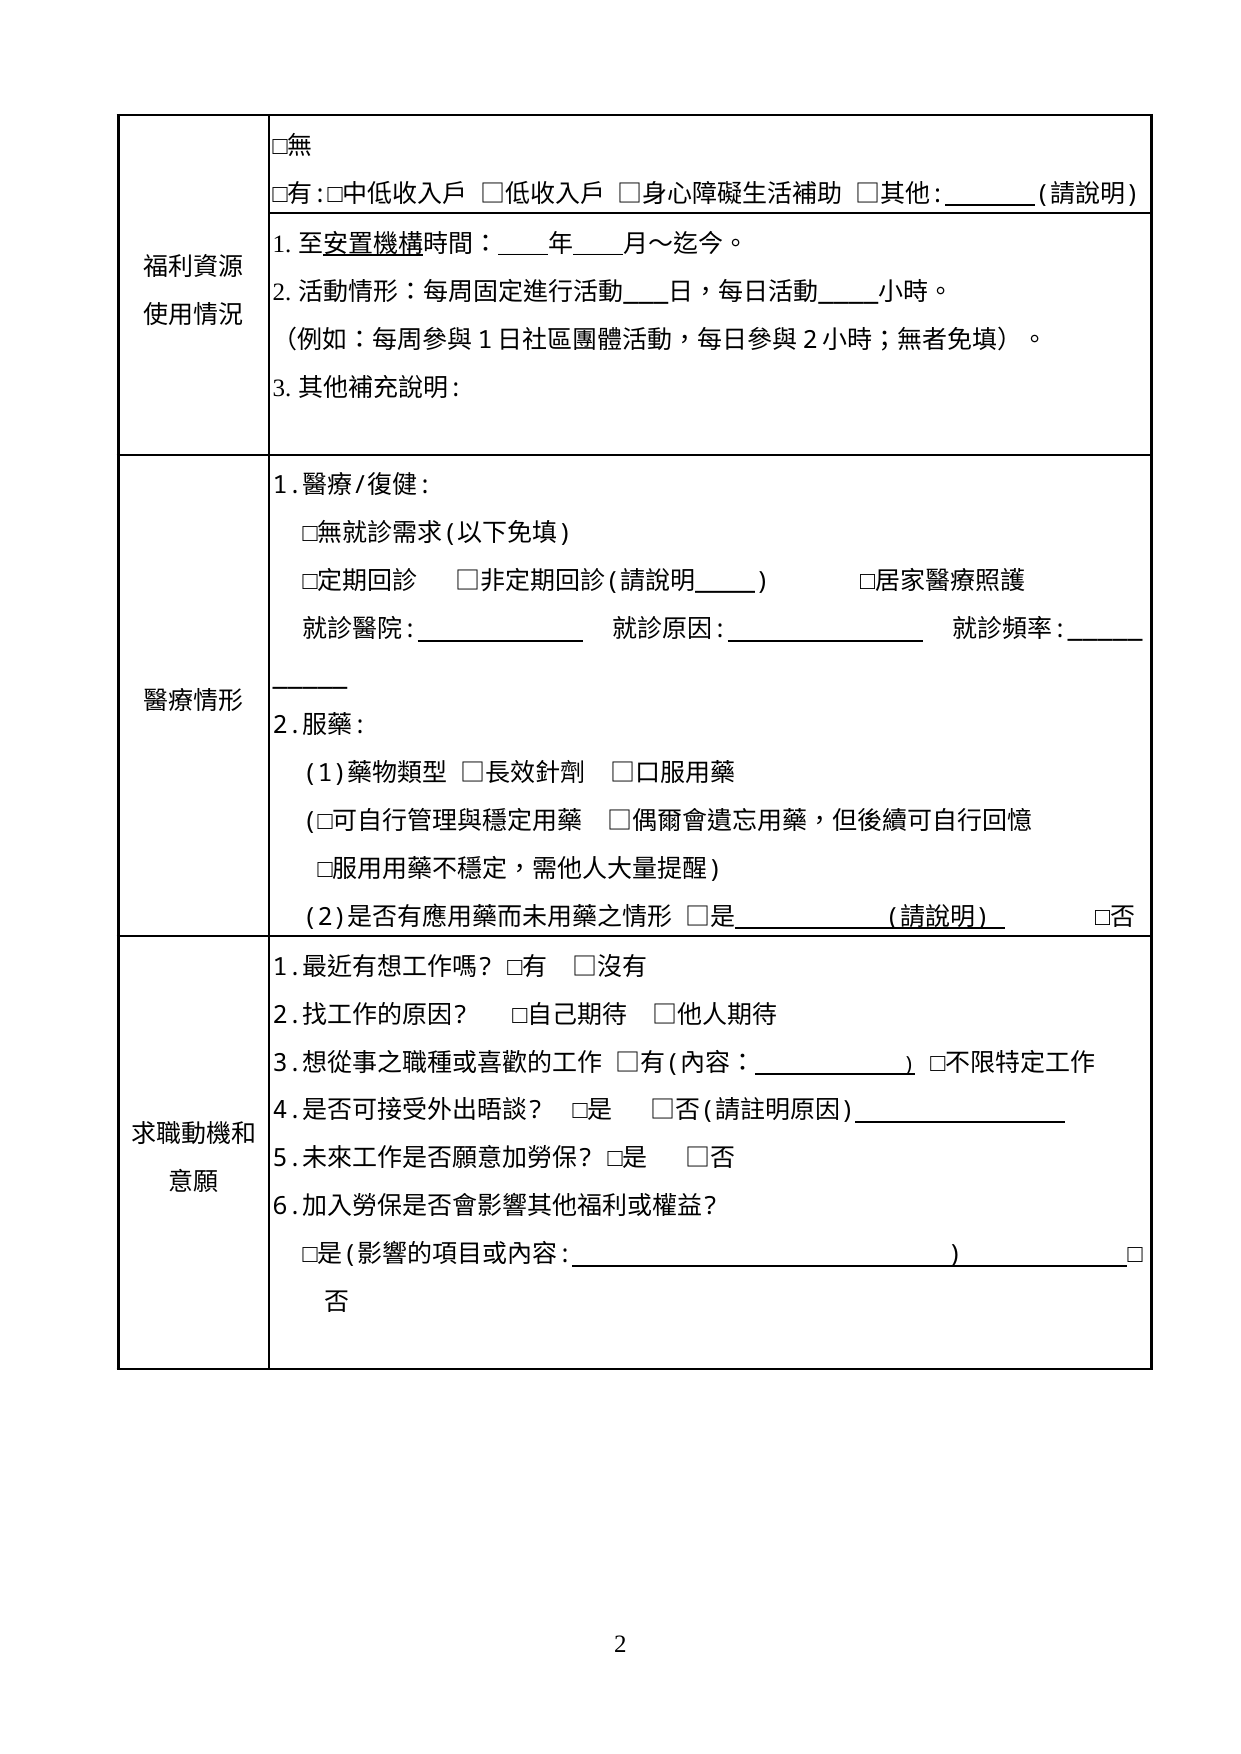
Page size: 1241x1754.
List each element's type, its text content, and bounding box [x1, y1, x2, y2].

table_cell 福利資源 使用情況 [120, 116, 268, 453]
table_cell 求職動機和 意願 [120, 937, 268, 1368]
table_cell 1.最近有想工作嗎? □有 □沒有 2.找工作的原因? □自己期待 □他人期待 3.想從事之職種或喜歡的工作 □有(內容： ) □不限特定工作 4.是否可接受外出晤談? □是 □否(請註明原因) 5.未來工作是否願意加勞保? □是 □否 6.加入勞保是否會影響其他福利或權益? □是(影響的項目或內容: ) □否 [270, 937, 1150, 1368]
table_cell 至安置機構時間：＿＿年＿＿月～迄今。 活動情形：每周固定進行活動___日，每日活動____小時。 （例如：每周參與1日社區團體活動，每日參與2小時；無者免填）。 其他補充說明: [270, 214, 1150, 453]
table_cell 醫療情形 [120, 456, 268, 935]
table_cell □無 □有:□中低收入戶 □低收入戶 □身心障礙生活補助 □其他: (請說明) [270, 116, 1150, 212]
table_cell 1.醫療/復健: □無就診需求(以下免填) □定期回診 □非定期回診(請說明____) □居家醫療照護 就診醫院: 就診原因: 就診頻率:__________ 2.服藥: (1)藥物類型 □長效針劑 □口服用藥 (□可自行管理與穩定用藥 □偶爾會遺忘用藥，但後續可自行回憶 □服用用藥不穩定，需他人大量提醒) (2)是否有應用藥而未用藥之情形 □是 (請說明) □否 [270, 456, 1150, 935]
